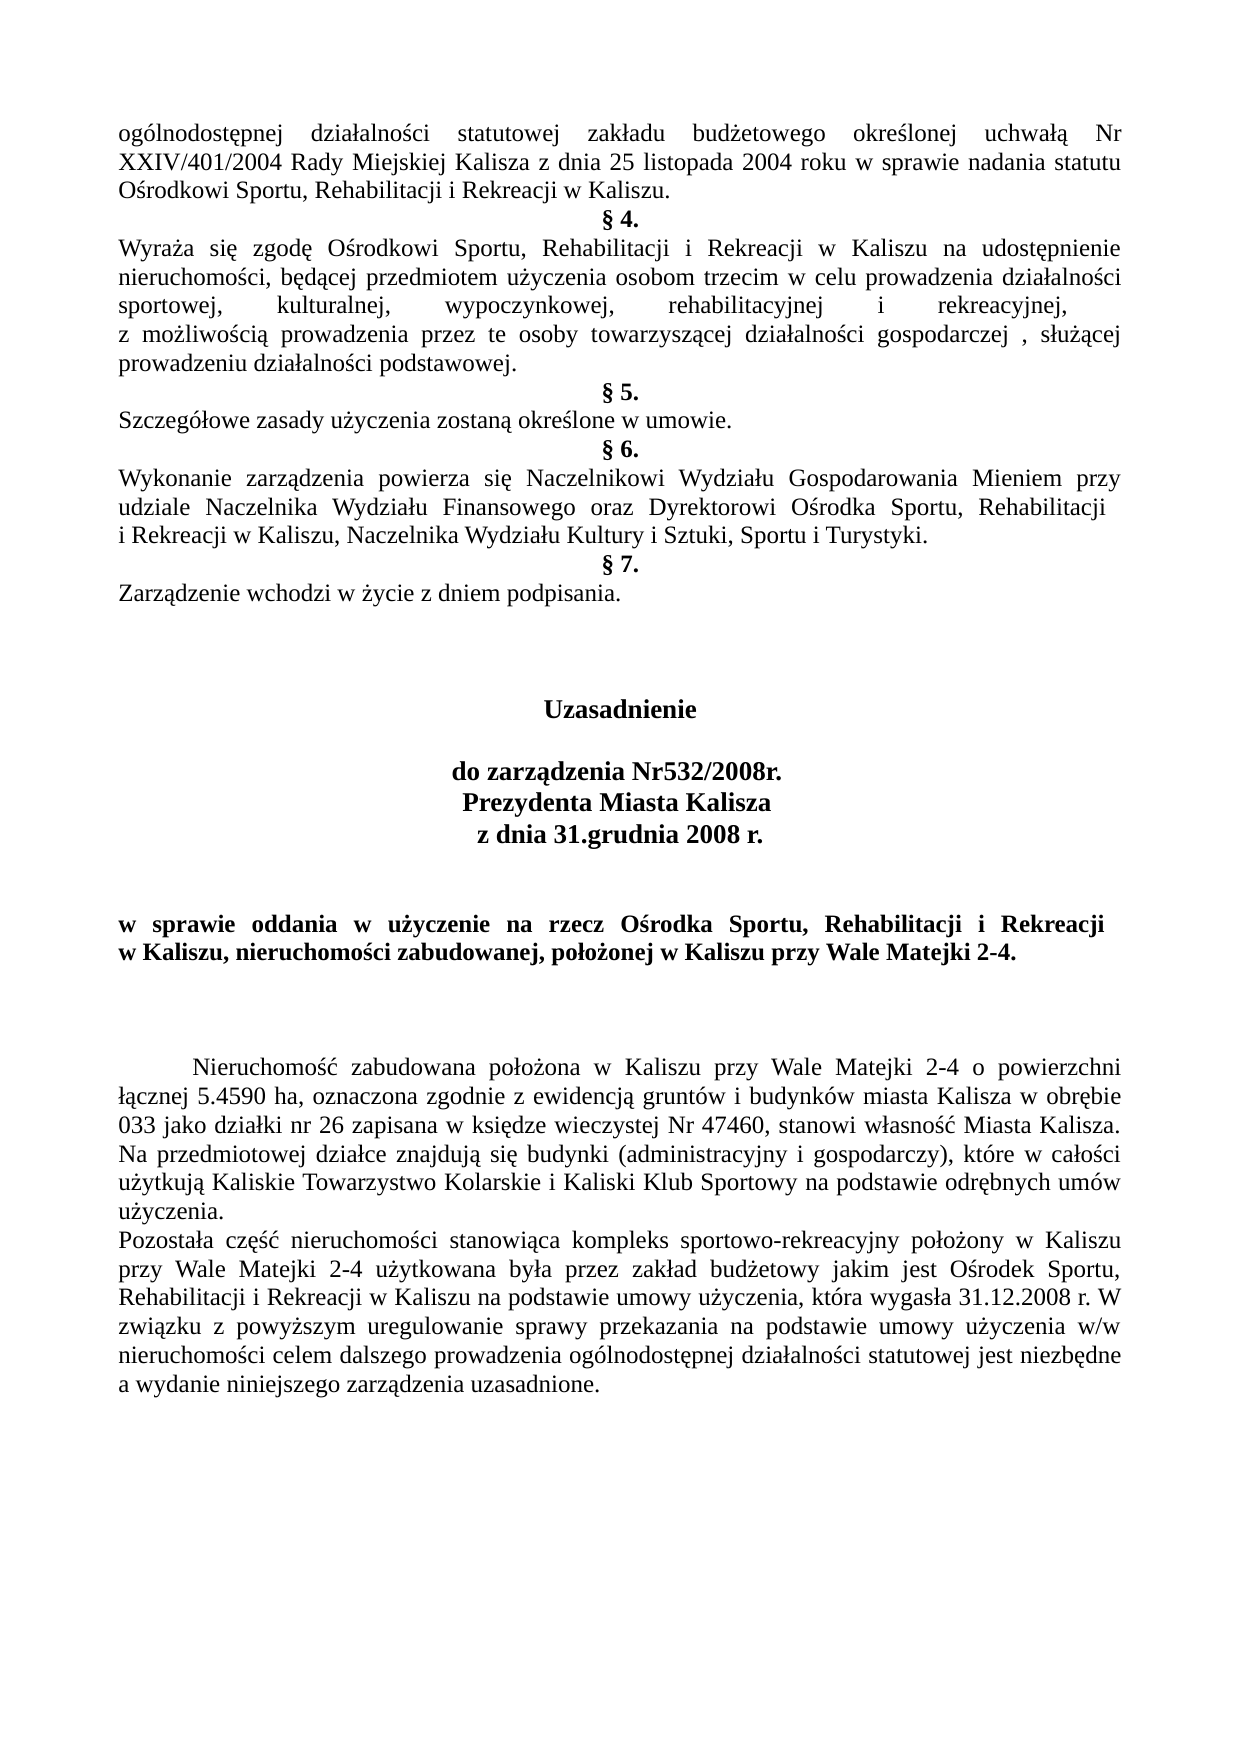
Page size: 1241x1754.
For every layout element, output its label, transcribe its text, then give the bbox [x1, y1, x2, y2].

text Uzasadnienie [118, 693, 1122, 724]
text § 5. [118, 377, 1122, 406]
text ogólnodostępnej działalności statutowej zakładu budżetowego określonej uchwałą Nr XXIV/401/2004 Rady Miejskiej Kalisza z dnia 25 listopada 2004 roku w sprawie nadania statutu Ośrodkowi Sportu, Rehabilitacji i Rekreacji w Kaliszu. [118, 118, 1122, 204]
text § 6. [118, 434, 1122, 463]
text Wykonanie zarządzenia powierza się Naczelnikowi Wydziału Gospodarowania Mieniem przy udziale Naczelnika Wydziału Finansowego oraz Dyrektorowi Ośrodka Sportu, Rehabilitacji i Rekreacji w Kaliszu, Naczelnika Wydziału Kultury i Sztuki, Sportu i Turystyki. [118, 463, 1122, 549]
text Wyraża się zgodę Ośrodkowi Sportu, Rehabilitacji i Rekreacji w Kaliszu na udostępnienie nieruchomości, będącej przedmiotem użyczenia osobom trzecim w celu prowadzenia działalności sportowej, kulturalnej, wypoczynkowej, rehabilitacyjnej i rekreacyjnej, z możliwością prowadzenia przez te osoby towarzyszącej działalności gospodarczej , służącej prowadzeniu działalności podstawowej. [118, 233, 1122, 377]
text w sprawie oddania w użyczenie na rzecz Ośrodka Sportu, Rehabilitacji i Rekreacji w Kaliszu, nieruchomości zabudowanej, położonej w Kaliszu przy Wale Matejki 2-4. [118, 909, 1122, 966]
text z dnia 31.grudnia 2008 r. [118, 818, 1122, 849]
text Szczegółowe zasady użyczenia zostaną określone w umowie. [118, 406, 1122, 434]
text § 7. [118, 549, 1122, 578]
text § 4. [118, 204, 1122, 233]
text Nieruchomość zabudowana położona w Kaliszu przy Wale Matejki 2-4 o powierzchni łącznej 5.4590 ha, oznaczona zgodnie z ewidencją gruntów i budynków miasta Kalisza w obrębie 033 jako działki nr 26 zapisana w księdze wieczystej Nr 47460, stanowi własność Miasta Kalisza. Na przedmiotowej działce znajdują się budynki (administracyjny i gospodarczy), które w całości użytkują Kaliskie Towarzystwo Kolarskie i Kaliski Klub Sportowy na podstawie odrębnych umów użyczenia. [118, 1052, 1122, 1225]
text do zarządzenia Nr532/2008r. [118, 755, 1122, 787]
text Zarządzenie wchodzi w życie z dniem podpisania. [118, 578, 1122, 607]
text Prezydenta Miasta Kalisza [118, 787, 1122, 818]
text Pozostała część nieruchomości stanowiąca kompleks sportowo-rekreacyjny położony w Kaliszu przy Wale Matejki 2-4 użytkowana była przez zakład budżetowy jakim jest Ośrodek Sportu, Rehabilitacji i Rekreacji w Kaliszu na podstawie umowy użyczenia, która wygasła 31.12.2008 r. W związku z powyższym uregulowanie sprawy przekazania na podstawie umowy użyczenia w/w nieruchomości celem dalszego prowadzenia ogólnodostępnej działalności statutowej jest niezbędne a wydanie niniejszego zarządzenia uzasadnione. [118, 1225, 1122, 1397]
